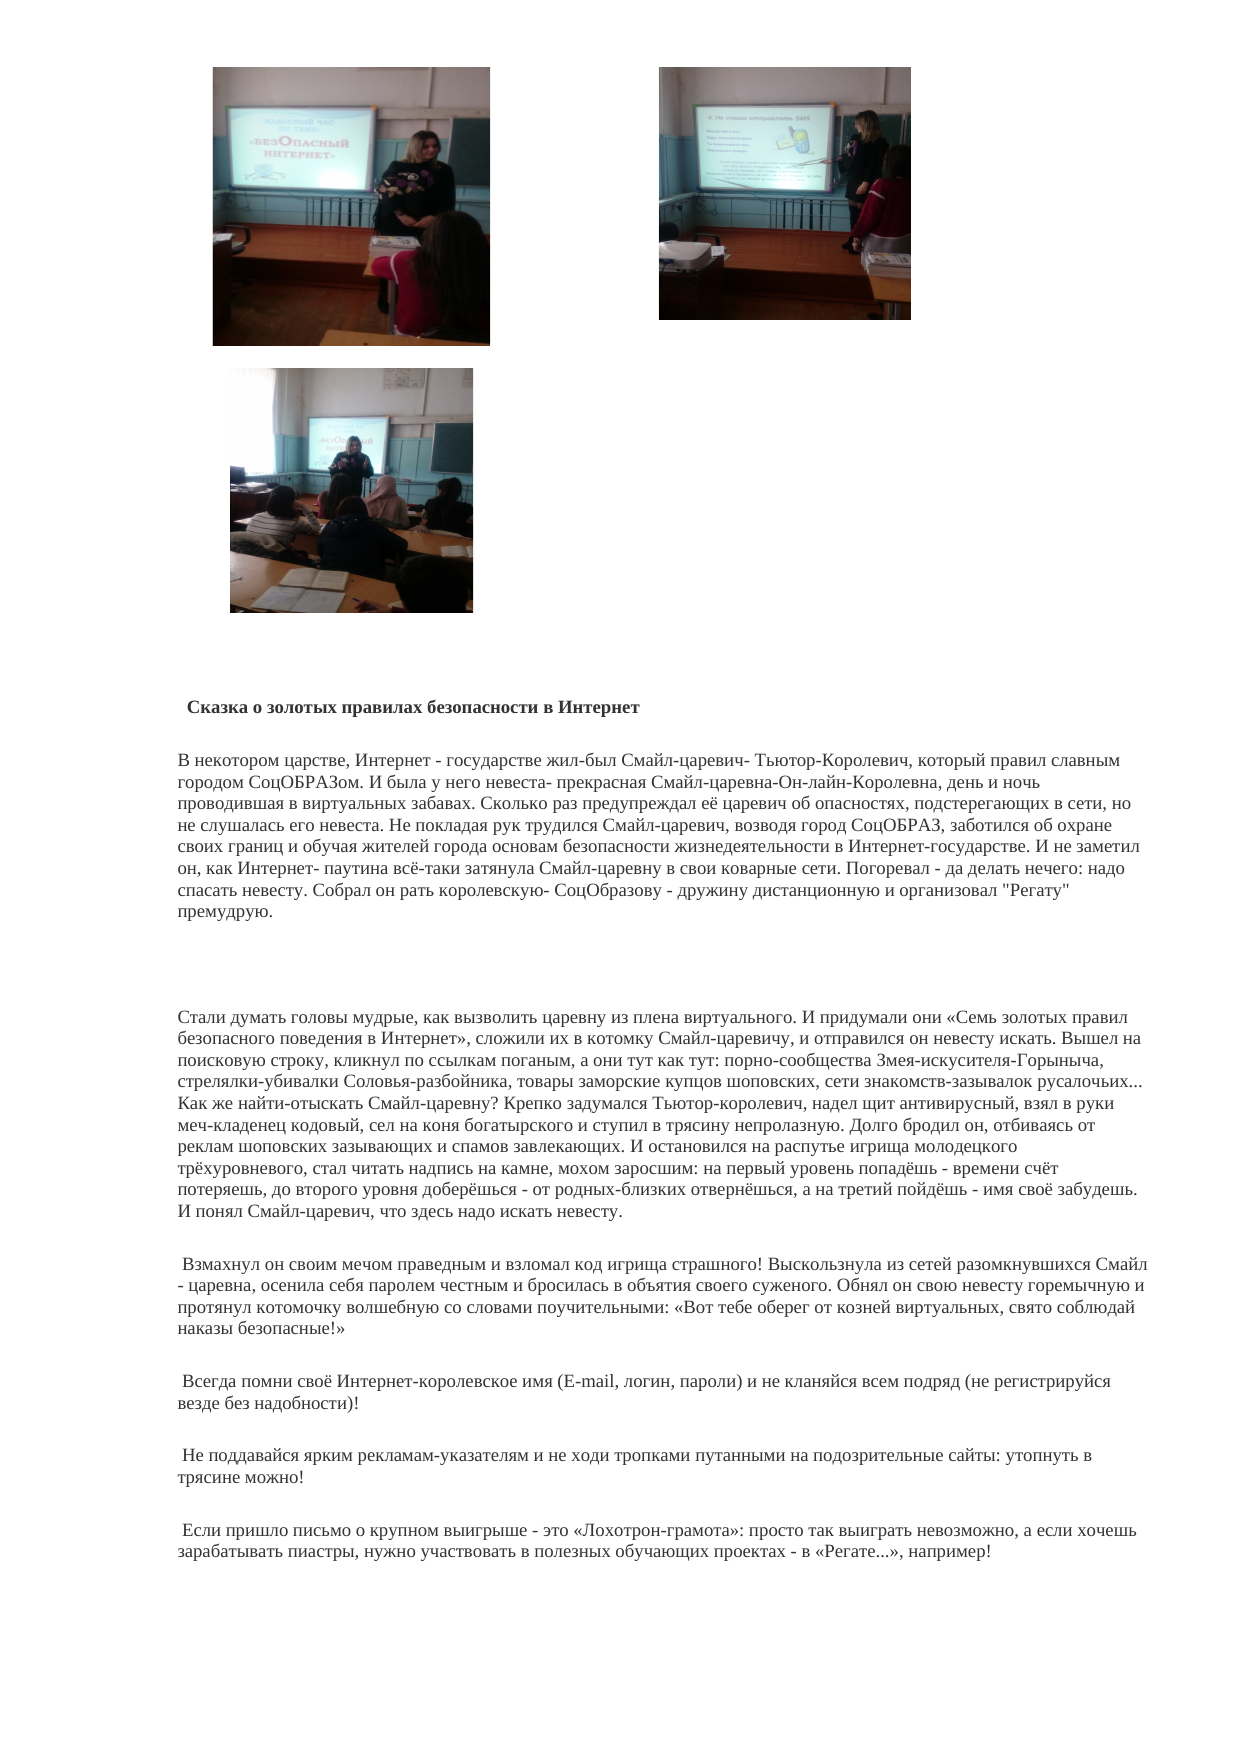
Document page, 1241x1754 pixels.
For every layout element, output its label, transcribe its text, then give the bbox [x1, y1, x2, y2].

text Не поддавайся ярким рекламам-указателям и не ходи тропками путанными на подозрительные сайты: утопнуть в трясине можно! [177, 1444, 1152, 1487]
text Cказка о золотых правилах безопасности в Интернет [177, 696, 1152, 718]
text Если пришло письмо о крупном выигрыше - это «Лохотрон-грамота»: просто так выиграть невозможно, а если хочешь зарабатывать пиастры, нужно участвовать в полезных обучающих проектах - в «Регате...», например! [177, 1519, 1152, 1562]
text Стали думать головы мудрые, как вызволить царевну из плена виртуального. И придумали они «Семь золотых правил безопасного поведения в Интернет», сложили их в котомку Смайл-царевичу, и отправился он невесту искать. Вышел на поисковую строку, кликнул по ссылкам поганым, а они тут как тут: порно-сообщества Змея-искусителя-Горыныча, стрелялки-убивалки Соловья-разбойника, товары заморские купцов шоповских, сети знакомств-зазывалок русалочьих... Как же найти-отыскать Смайл-царевну? Крепко задумался Тьютор-королевич, надел щит антивирусный, взял в руки меч-кладенец кодовый, сел на коня богатырского и ступил в трясину непролазную. Долго бродил он, отбиваясь от реклам шоповских зазывающих и спамов завлекающих. И остановился на распутье игрища молодецкого трёхуровневого, стал читать надпись на камне, мохом заросшим: на первый уровень попадёшь - времени счёт потеряешь, до второго уровня доберёшься - от родных-близких отвернёшься, а на третий пойдёшь - имя своё забудешь. И понял Смайл-царевич, что здесь надо искать невесту. [177, 1006, 1152, 1221]
text Всегда помни своё Интернет-королевское имя (E-mail, логин, пароли) и не кланяйся всем подряд (не регистрируйся везде без надобности)! [177, 1370, 1152, 1413]
text В некотором царстве, Интернет - государстве жил-был Смайл-царевич- Тьютор-Королевич, который правил славным городом СоцОБРАЗом. И была у него невеста- прекрасная Смайл-царевна-Он-лайн-Королевна, день и ночь проводившая в виртуальных забавах. Сколько раз предупреждал её царевич об опасностях, подстерегающих в сети, но не слушалась его невеста. Не покладая рук трудился Смайл-царевич, возводя город СоцОБРАЗ, заботился об охране своих границ и обучая жителей города основам безопасности жизнедеятельности в Интернет-государстве. И не заметил он, как Интернет- паутина всё-таки затянула Смайл-царевну в свои коварные сети. Погоревал - да делать нечего: надо спасать невесту. Собрал он рать королевскую- СоцОбразову - дружину дистанционную и организовал "Регату" премудрую. [177, 749, 1152, 922]
text Взмахнул он своим мечом праведным и взломал код игрища страшного! Выскользнула из сетей разомкнувшихся Смайл - царевна, осенила себя паролем честным и бросилась в объятия своего суженого. Обнял он свою невесту горемычную и протянул котомочку волшебную со словами поучительными: «Вот тебе оберег от козней виртуальных, свято соблюдай наказы безопасные!» [177, 1252, 1152, 1339]
